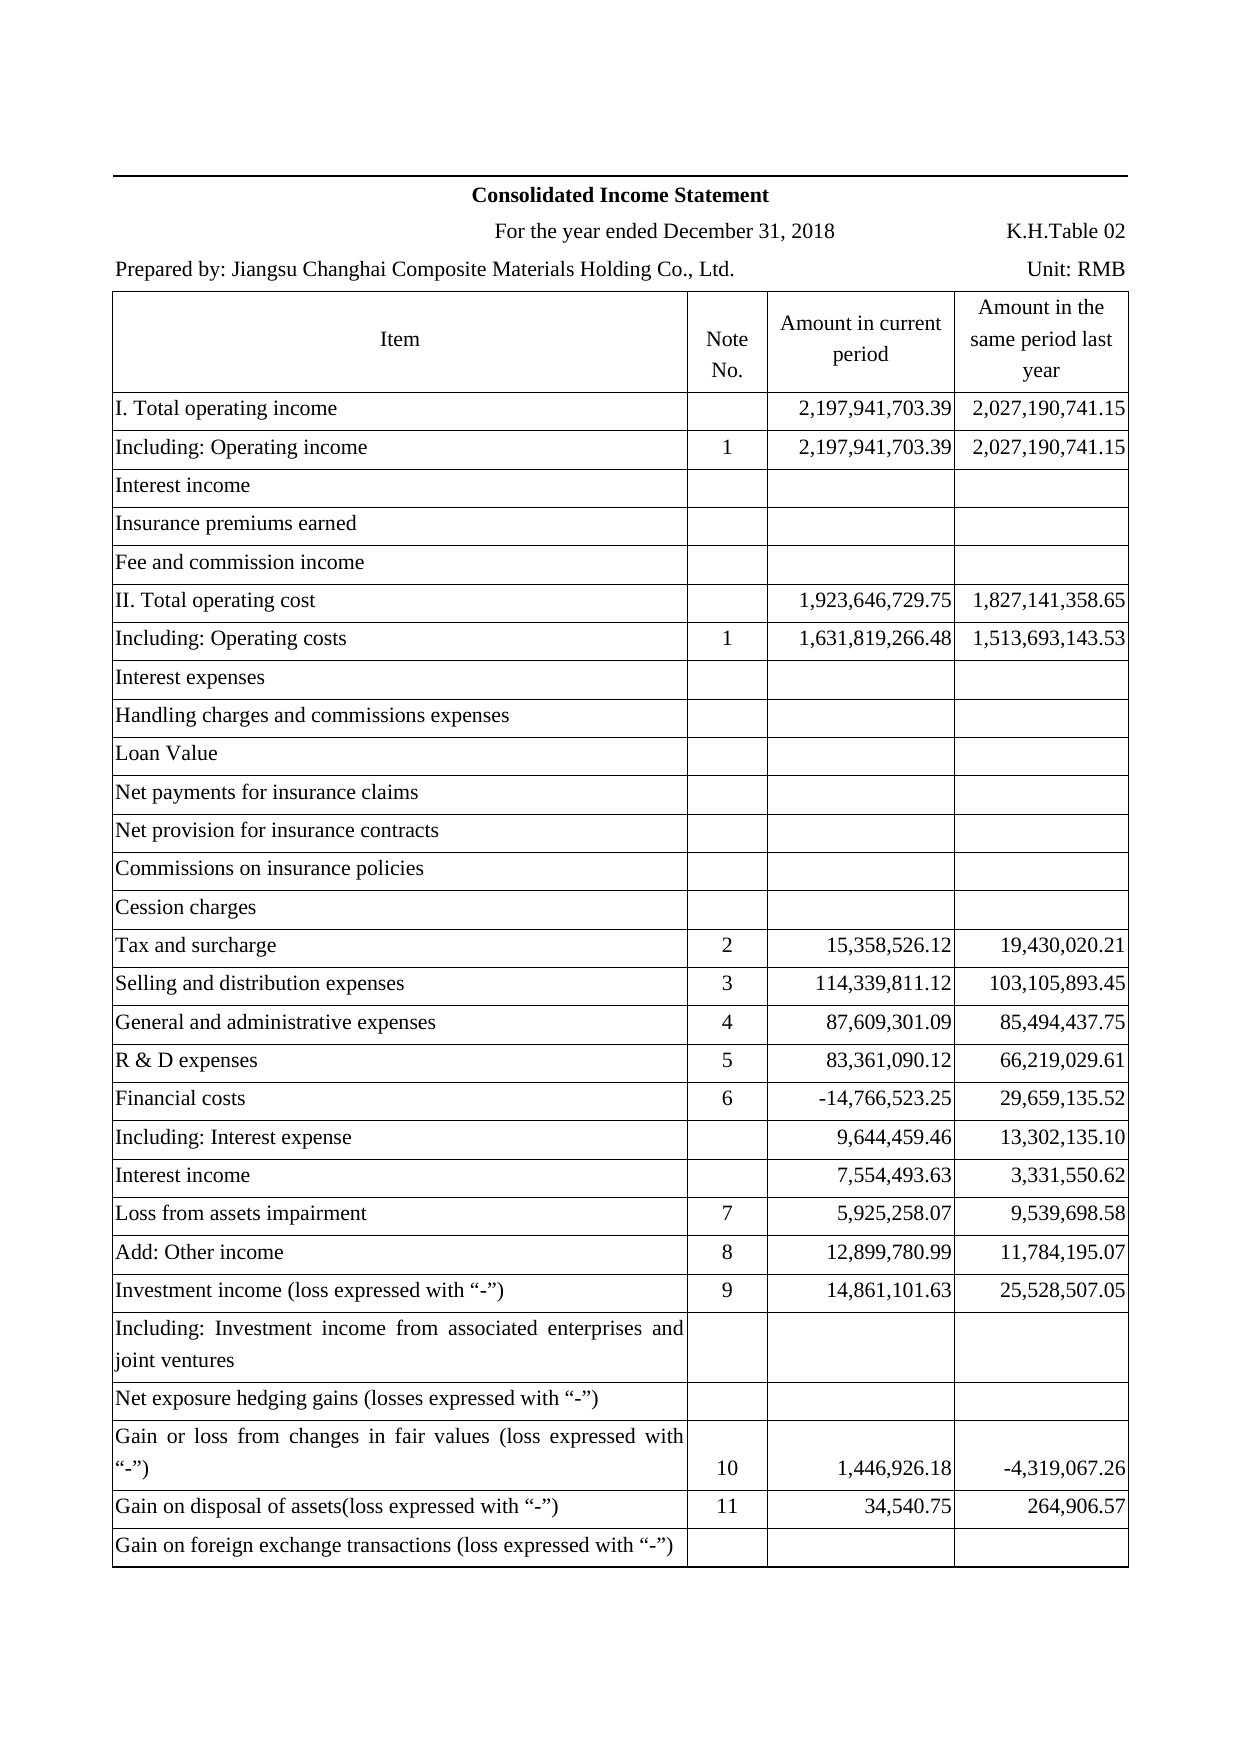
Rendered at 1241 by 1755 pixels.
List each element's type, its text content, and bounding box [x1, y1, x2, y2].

table_header For the year ended December 31, 2018 [480, 216, 849, 253]
table_cell 8 [688, 1236, 767, 1273]
table_cell 2,197,941,703.39 [768, 393, 954, 430]
table_cell [955, 815, 1128, 852]
table_cell [688, 815, 767, 852]
table_cell General and administrative expenses [113, 1006, 687, 1043]
table_cell [768, 700, 954, 737]
table_cell Loss from assets impairment [113, 1198, 687, 1235]
table_cell [768, 661, 954, 698]
table_cell Handling charges and commissions expenses [113, 700, 687, 737]
table_cell 34,540.75 [768, 1491, 954, 1528]
table_cell I. Total operating income [113, 393, 687, 430]
table_cell 12,899,780.99 [768, 1236, 954, 1273]
table_cell [955, 1383, 1128, 1420]
table_cell Prepared by: Jiangsu Changhai Composite Materials Holding Co., Ltd. [113, 253, 849, 291]
table_cell [955, 508, 1128, 545]
table_cell R & D expenses [113, 1045, 687, 1082]
table_cell [688, 1529, 767, 1566]
table_cell 264,906.57 [955, 1491, 1128, 1528]
table_cell Including: Operating income [113, 431, 687, 468]
table_header K.H.Table 02 [849, 216, 1128, 253]
table_cell 9,644,459.46 [768, 1121, 954, 1158]
table_cell Interest expenses [113, 661, 687, 698]
table_cell [688, 1160, 767, 1197]
table_cell [768, 546, 954, 583]
table_cell Note No. [688, 292, 767, 392]
table_cell [688, 776, 767, 813]
table_cell 11,784,195.07 [955, 1236, 1128, 1273]
table_cell 85,494,437.75 [955, 1006, 1128, 1043]
table_cell [955, 738, 1128, 775]
table_cell [688, 1383, 767, 1420]
table_cell Net exposure hedging gains (losses expressed with “-”) [113, 1383, 687, 1420]
table_cell Item [113, 292, 687, 392]
table_cell [688, 585, 767, 622]
table_cell [768, 853, 954, 890]
table_header [113, 216, 480, 253]
table_cell 19,430,020.21 [955, 930, 1128, 967]
table_cell 14,861,101.63 [768, 1275, 954, 1312]
table_cell 2 [688, 930, 767, 967]
table_cell Unit: RMB [849, 253, 1128, 291]
table_cell 2,027,190,741.15 [955, 431, 1128, 468]
table_cell [688, 891, 767, 928]
table_cell Interest income [113, 470, 687, 507]
table_cell [768, 1383, 954, 1420]
table_cell [955, 1529, 1128, 1566]
table_cell [768, 1313, 954, 1382]
table_cell [688, 661, 767, 698]
table_cell [688, 546, 767, 583]
table_cell 5,925,258.07 [768, 1198, 954, 1235]
table_cell Including: Interest expense [113, 1121, 687, 1158]
table_cell 2,197,941,703.39 [768, 431, 954, 468]
table_cell 1,827,141,358.65 [955, 585, 1128, 622]
table_cell 5 [688, 1045, 767, 1082]
table_cell 11 [688, 1491, 767, 1528]
table_cell Loan Value [113, 738, 687, 775]
table_cell [768, 891, 954, 928]
table_cell [688, 700, 767, 737]
table_cell [768, 815, 954, 852]
table_cell 87,609,301.09 [768, 1006, 954, 1043]
table_cell II. Total operating cost [113, 585, 687, 622]
table_cell [955, 661, 1128, 698]
table_cell 4 [688, 1006, 767, 1043]
table_cell [688, 1313, 767, 1382]
table_cell 9 [688, 1275, 767, 1312]
table_cell [955, 891, 1128, 928]
table_cell [768, 776, 954, 813]
table_cell [688, 1121, 767, 1158]
table_cell 1 [688, 431, 767, 468]
table_cell Investment income (loss expressed with “-”) [113, 1275, 687, 1312]
table_cell Gain on foreign exchange transactions (loss expressed with “-”) [113, 1529, 687, 1566]
table_cell Tax and surcharge [113, 930, 687, 967]
table_cell [688, 738, 767, 775]
table_cell [768, 738, 954, 775]
table_cell 29,659,135.52 [955, 1083, 1128, 1120]
table_cell Gain on disposal of assets(loss expressed with “-”) [113, 1491, 687, 1528]
table_cell 3 [688, 968, 767, 1005]
table_cell Cession charges [113, 891, 687, 928]
table_cell 114,339,811.12 [768, 968, 954, 1005]
table_cell 1 [688, 623, 767, 660]
table_cell [955, 546, 1128, 583]
table_cell Gain or loss from changes in fair values (loss expressed with “-”) [113, 1421, 687, 1490]
table_cell Including: Investment income from associated enterprises and joint ventures [113, 1313, 687, 1382]
table_cell 1,923,646,729.75 [768, 585, 954, 622]
table_cell 10 [688, 1421, 767, 1490]
table_cell [955, 776, 1128, 813]
table_cell [955, 853, 1128, 890]
table_cell Financial costs [113, 1083, 687, 1120]
table_cell [955, 470, 1128, 507]
table_cell [768, 1529, 954, 1566]
table_cell 3,331,550.62 [955, 1160, 1128, 1197]
table_cell 1,631,819,266.48 [768, 623, 954, 660]
table_cell Amount in current period [768, 292, 954, 392]
table_cell 25,528,507.05 [955, 1275, 1128, 1312]
table_cell 1,446,926.18 [768, 1421, 954, 1490]
table_cell 66,219,029.61 [955, 1045, 1128, 1082]
table_cell Amount in the same period last year [955, 292, 1128, 392]
table_cell [688, 470, 767, 507]
table_cell 6 [688, 1083, 767, 1120]
table_cell Add: Other income [113, 1236, 687, 1273]
table_cell Fee and commission income [113, 546, 687, 583]
table_cell 7,554,493.63 [768, 1160, 954, 1197]
table_cell 83,361,090.12 [768, 1045, 954, 1082]
table_cell [688, 853, 767, 890]
table_cell Interest income [113, 1160, 687, 1197]
table_cell Net payments for insurance claims [113, 776, 687, 813]
table_cell Net provision for insurance contracts [113, 815, 687, 852]
table_cell [768, 470, 954, 507]
table_cell [955, 700, 1128, 737]
table_cell 2,027,190,741.15 [955, 393, 1128, 430]
table_cell [768, 508, 954, 545]
table_cell 9,539,698.58 [955, 1198, 1128, 1235]
table_cell Insurance premiums earned [113, 508, 687, 545]
table_cell Including: Operating costs [113, 623, 687, 660]
table_cell Selling and distribution expenses [113, 968, 687, 1005]
table_cell 103,105,893.45 [955, 968, 1128, 1005]
table_cell 15,358,526.12 [768, 930, 954, 967]
table_cell 13,302,135.10 [955, 1121, 1128, 1158]
table_cell -14,766,523.25 [768, 1083, 954, 1120]
table_cell -4,319,067.26 [955, 1421, 1128, 1490]
table_cell [688, 508, 767, 545]
table_cell 7 [688, 1198, 767, 1235]
table_cell [955, 1313, 1128, 1382]
table_cell [688, 393, 767, 430]
table_cell 1,513,693,143.53 [955, 623, 1128, 660]
text Consolidated Income Statement [115, 182, 1126, 207]
table_cell Commissions on insurance policies [113, 853, 687, 890]
